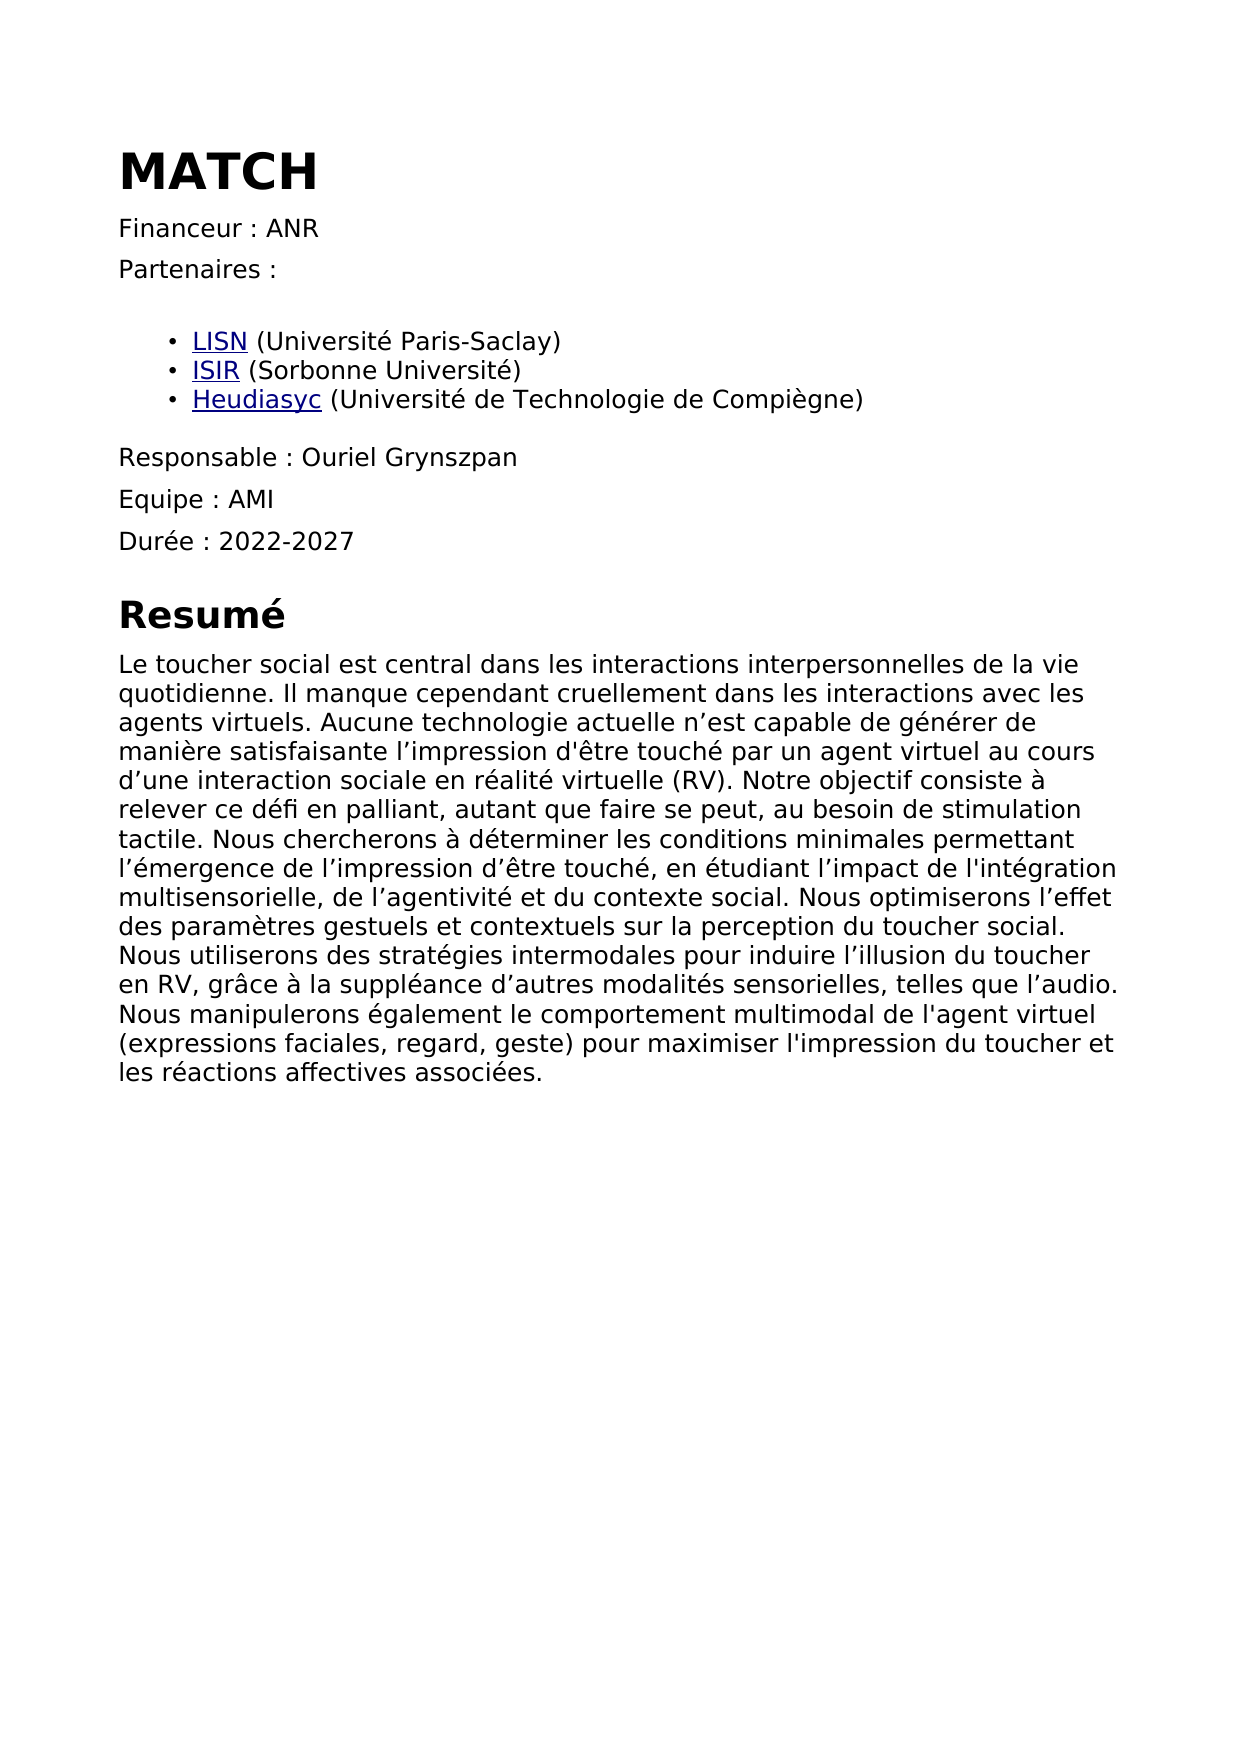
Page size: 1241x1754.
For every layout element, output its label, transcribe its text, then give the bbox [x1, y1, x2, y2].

text Responsable : Ouriel Grynszpan [118, 444, 1122, 473]
text Durée : 2022-2027 [118, 527, 1122, 556]
text Equipe : AMI [118, 485, 1122, 514]
list ISIR (Sorbonne Université) [177, 356, 1122, 385]
subtitle Resumé [118, 594, 1122, 637]
list LISN (Université Paris-Saclay) [177, 327, 1122, 356]
text Financeur : ANR [118, 214, 1122, 243]
text Partenaires : [118, 256, 1122, 285]
text Le toucher social est central dans les interactions interpersonnelles de la vie quotidienne. Il manque cependant cruellement dans les interactions avec les agents virtuels. Aucune technologie actuelle n’est capable de générer de manière satisfaisante l’impression d'être touché par un agent virtuel au cours d’une interaction sociale en réalité virtuelle (RV). Notre objectif consiste à relever ce défi en palliant, autant que faire se peut, au besoin de stimulation tactile. Nous chercherons à déterminer les conditions minimales permettant l’émergence de l’impression d’être touché, en étudiant l’impact de l'intégration multisensorielle, de l’agentivité et du contexte social. Nous optimiserons l’effet des paramètres gestuels et contextuels sur la perception du toucher social. Nous utiliserons des stratégies intermodales pour induire l’illusion du toucher en RV, grâce à la suppléance d’autres modalités sensorielles, telles que l’audio. Nous manipulerons également le comportement multimodal de l'agent virtuel (expressions faciales, regard, geste) pour maximiser l'impression du toucher et les réactions affectives associées. [118, 650, 1122, 1087]
list Heudiasyc (Université de Technologie de Compiègne) [177, 385, 1122, 414]
subtitle MATCH [118, 143, 1122, 201]
